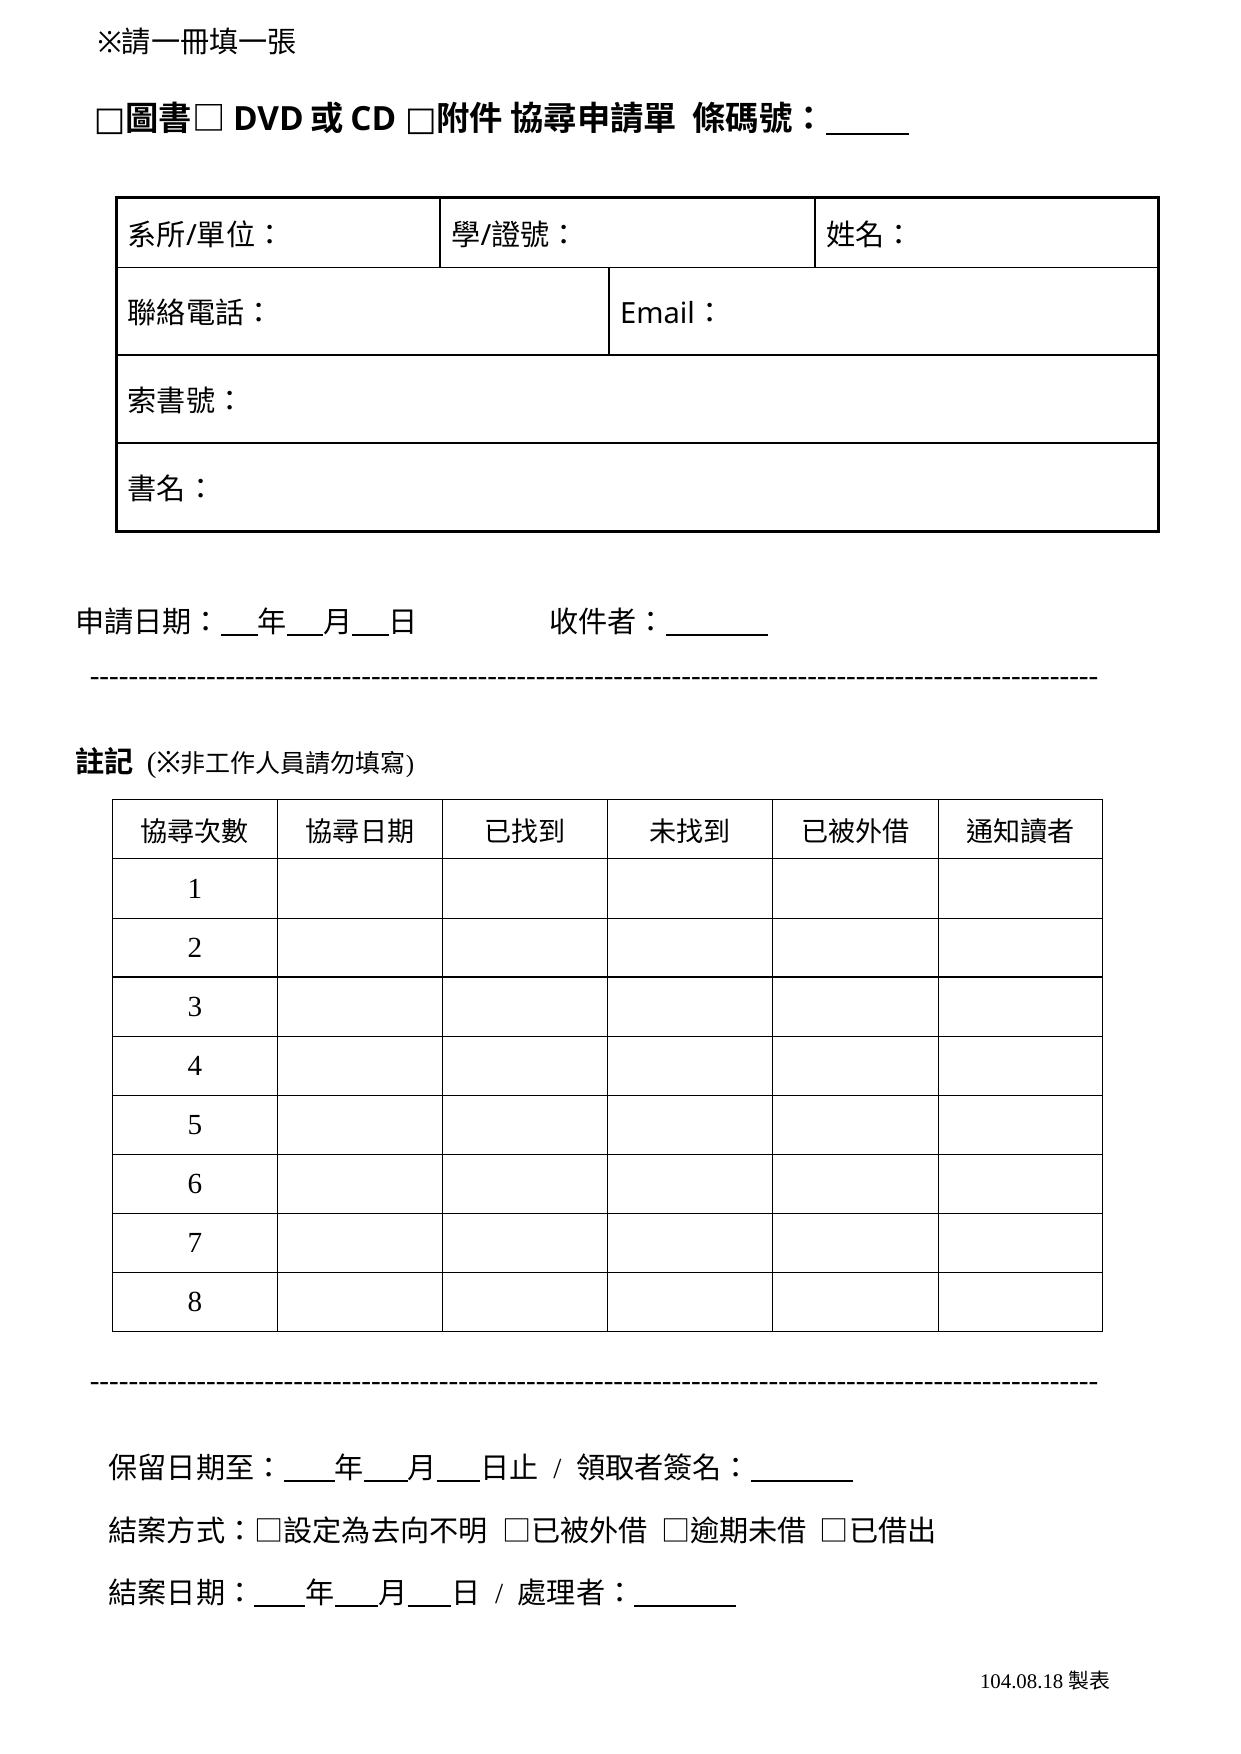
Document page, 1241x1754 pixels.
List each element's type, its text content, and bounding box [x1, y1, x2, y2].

table_header 系所/單位： [118, 199, 439, 267]
table_cell [443, 978, 607, 1036]
table_cell [278, 1273, 442, 1331]
text ※請一冊填一張 [75, 19, 331, 61]
table_cell [608, 1214, 772, 1272]
table_cell [443, 1155, 607, 1213]
table_cell [443, 919, 607, 976]
table_cell [939, 1214, 1102, 1272]
table_cell [278, 1214, 442, 1272]
table_cell [443, 1273, 607, 1331]
text -------------------------------------------------------------------------------------------------------- [75, 659, 1181, 692]
table_cell 4 [113, 1037, 277, 1094]
table_cell [443, 1214, 607, 1272]
table_header 協尋次數 [113, 800, 277, 858]
table_cell [773, 919, 938, 976]
table_cell 2 [113, 919, 277, 976]
table_cell [773, 978, 938, 1036]
table_cell [773, 1273, 938, 1331]
text □圖書□ DVD或CD □附件 協尋申請單 條碼號： [94, 94, 1181, 139]
text 結案方式：□設定為去向不明 □已被外借 □逾期未借 □已借出 [94, 1491, 1181, 1554]
table_cell [608, 1037, 772, 1094]
table_cell [773, 1096, 938, 1154]
table_cell [608, 859, 772, 917]
table_cell [278, 919, 442, 976]
table_cell 8 [113, 1273, 277, 1331]
table_cell [443, 859, 607, 917]
table_cell [443, 1037, 607, 1094]
table_cell [939, 859, 1102, 917]
table_cell [278, 1155, 442, 1213]
table_cell [278, 859, 442, 917]
text 申請日期： 年 月 日 收件者： [75, 598, 1181, 641]
text -------------------------------------------------------------------------------------------------------- [75, 1364, 1181, 1396]
table_cell [608, 919, 772, 976]
table_header 學/證號： [441, 199, 814, 267]
text 保留日期至： 年 月 日止 / 領取者簽名： [94, 1429, 1181, 1491]
table_cell [608, 1273, 772, 1331]
table_cell Email： [610, 268, 1157, 354]
table_cell [939, 1037, 1102, 1094]
table_cell [939, 978, 1102, 1036]
table_cell 5 [113, 1096, 277, 1154]
table_cell 聯絡電話： [118, 268, 608, 354]
table_cell 索書號： [118, 356, 1157, 442]
table_cell [773, 1155, 938, 1213]
table_header 姓名： [816, 199, 1157, 267]
table_cell 3 [113, 978, 277, 1036]
table_cell 6 [113, 1155, 277, 1213]
text 104.08.18 製表 [971, 1664, 1110, 1694]
table_cell [278, 1037, 442, 1094]
table_cell [608, 1096, 772, 1154]
table_cell [608, 1155, 772, 1213]
table_cell [278, 978, 442, 1036]
table_header 未找到 [608, 800, 772, 858]
table_cell [939, 1155, 1102, 1213]
table_cell [773, 1037, 938, 1094]
table_cell 書名： [118, 444, 1157, 530]
table_header 已被外借 [773, 800, 938, 858]
text 結案日期： 年 月 日 / 處理者： [94, 1554, 1181, 1616]
table_cell [278, 1096, 442, 1154]
text [75, 0, 337, 75]
table_cell 7 [113, 1214, 277, 1272]
table_cell [608, 978, 772, 1036]
text 註記 (※非工作人員請勿填寫) [75, 738, 1181, 781]
table_cell [773, 859, 938, 917]
text [956, 1656, 1125, 1712]
table_cell [939, 1096, 1102, 1154]
table_header 協尋日期 [278, 800, 442, 858]
table_cell [939, 919, 1102, 976]
table_cell [939, 1273, 1102, 1331]
table_cell [443, 1096, 607, 1154]
table_header 已找到 [443, 800, 607, 858]
table_cell 1 [113, 859, 277, 917]
table_cell [773, 1214, 938, 1272]
table_header 通知讀者 [939, 800, 1102, 858]
